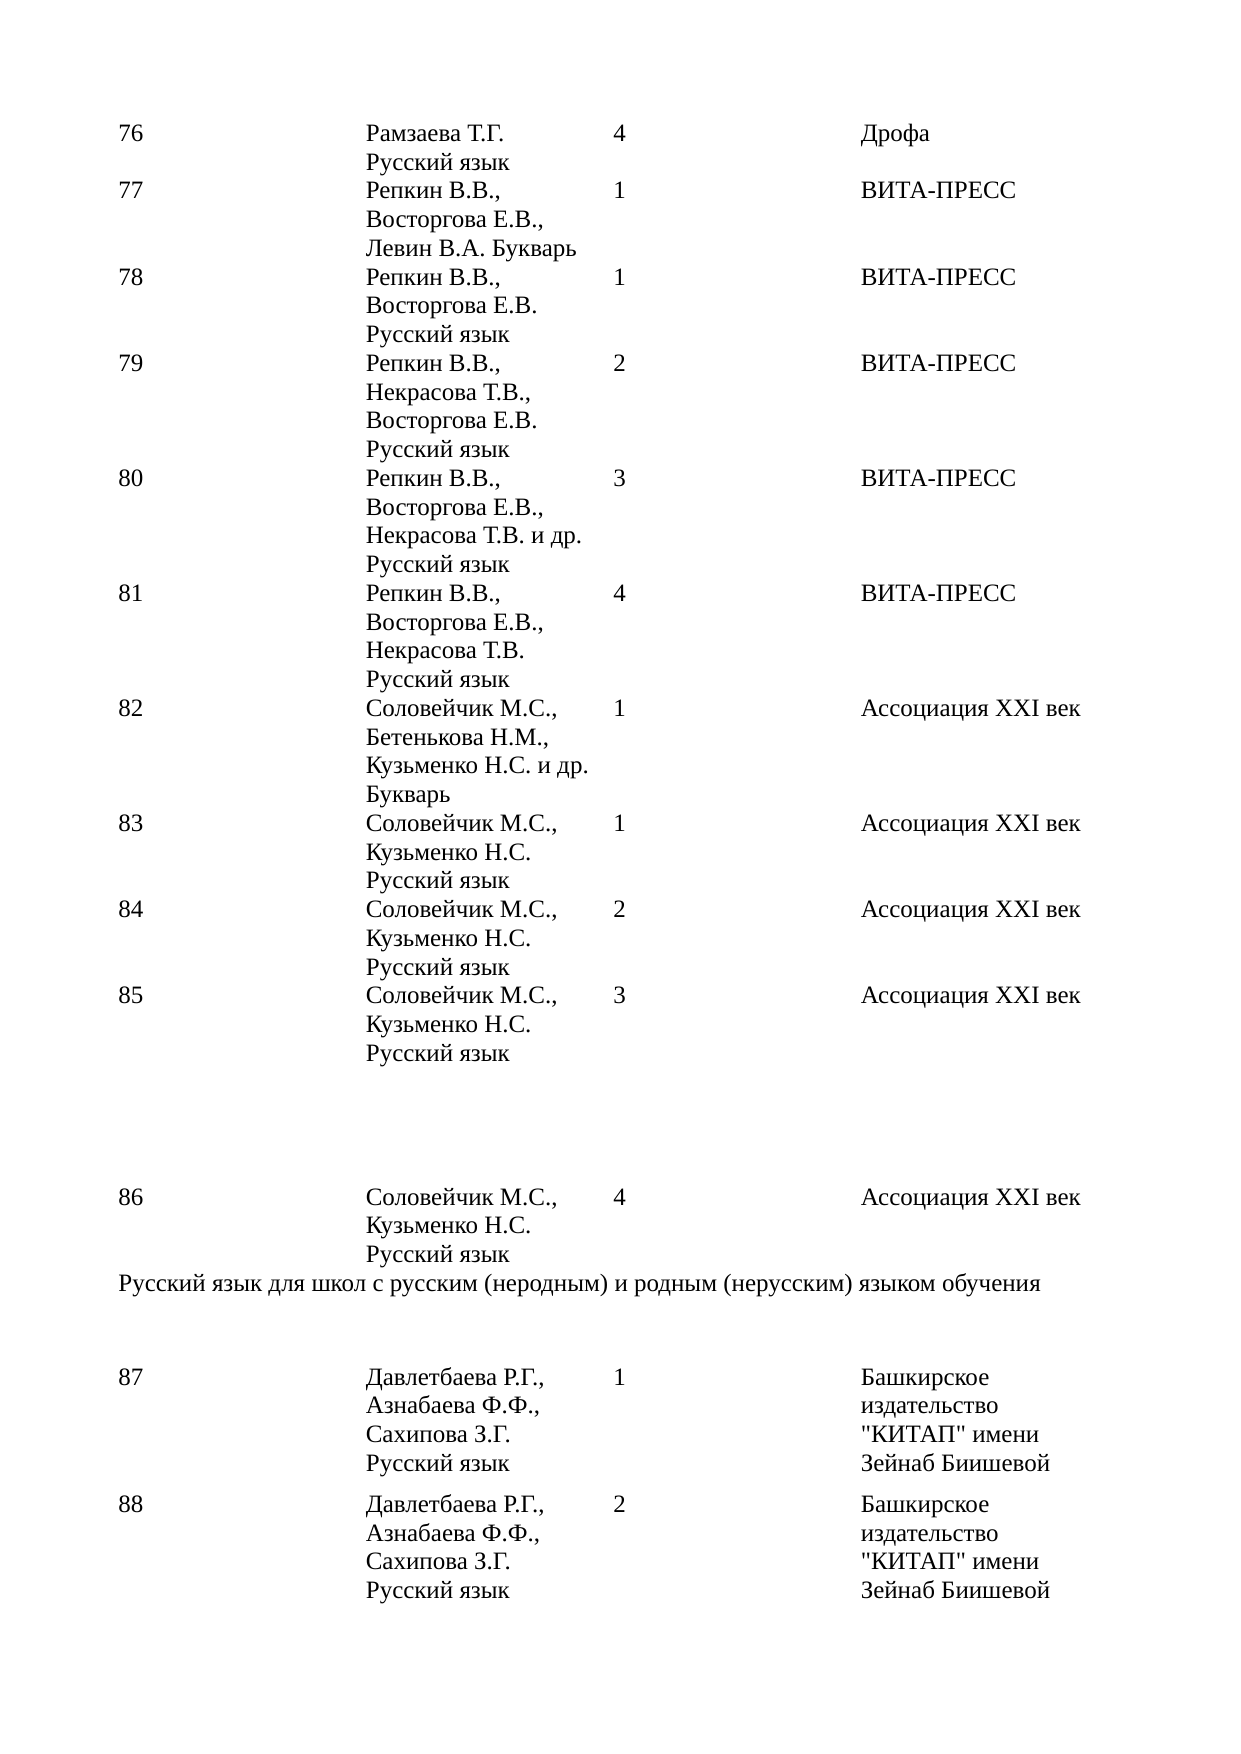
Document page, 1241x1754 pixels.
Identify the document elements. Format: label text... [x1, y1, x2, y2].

table_cell 78 [107, 262, 354, 348]
table_cell 85 [107, 981, 354, 1067]
table_header Башкирское издательство "КИТАП" имени Зейнаб Биишевой [849, 1362, 1097, 1489]
table_cell 88 [107, 1489, 354, 1616]
table_header 1 [602, 1362, 849, 1489]
table_cell 3 [602, 981, 849, 1067]
table_cell Ассоциация ХХI век [849, 808, 1097, 894]
table_cell ВИТА-ПРЕСС [849, 176, 1097, 262]
table_cell 1 [602, 808, 849, 894]
table_cell Соловейчик М.С., Кузьменко Н.С. Русский язык [354, 894, 602, 981]
table_cell Соловейчик М.С., Бетенькова Н.М., Кузьменко Н.С. и др. Букварь [354, 693, 602, 808]
table_cell Давлетбаева Р.Г., Азнабаева Ф.Ф., Сахипова З.Г. Русский язык [354, 1489, 602, 1616]
table_cell 1 [602, 176, 849, 262]
table_cell 83 [107, 808, 354, 894]
table_cell Репкин В.В., Восторгова Е.В., Левин В.А. Букварь [354, 176, 602, 262]
table_cell 77 [107, 176, 354, 262]
table_cell ВИТА-ПРЕСС [849, 262, 1097, 348]
table_cell 2 [602, 1489, 849, 1616]
table_cell Репкин В.В., Восторгова Е.В., Некрасова Т.В. и др. Русский язык [354, 463, 602, 578]
table_cell 80 [107, 463, 354, 578]
table_cell ВИТА-ПРЕСС [849, 348, 1097, 463]
table_cell Ассоциация ХХI век [849, 894, 1097, 981]
table_cell 81 [107, 578, 354, 693]
table_cell 4 [602, 578, 849, 693]
table_cell Соловейчик М.С., Кузьменко Н.С. Русский язык [354, 808, 602, 894]
table_header 86 [107, 1182, 354, 1268]
table_cell Ассоциация ХХI век [849, 981, 1097, 1067]
table_cell 4 [602, 118, 849, 176]
table_cell 3 [602, 463, 849, 578]
table_cell Башкирское издательство "КИТАП" имени Зейнаб Биишевой [849, 1489, 1097, 1616]
table_cell Репкин В.В., Некрасова Т.В., Восторгова Е.В. Русский язык [354, 348, 602, 463]
table_header 87 [107, 1362, 354, 1489]
table_cell Репкин В.В., Восторгова Е.В., Некрасова Т.В. Русский язык [354, 578, 602, 693]
table_header Русский язык для школ с русским (неродным) и родным (нерусским) языком обучения [107, 1268, 1097, 1362]
table_cell Дрофа [849, 118, 1097, 176]
table_header Соловейчик М.С., Кузьменко Н.С. Русский язык [354, 1182, 602, 1268]
table_cell 82 [107, 693, 354, 808]
table_cell Ассоциация ХХI век [849, 693, 1097, 808]
table_cell 84 [107, 894, 354, 981]
table_cell Соловейчик М.С., Кузьменко Н.С. Русский язык [354, 981, 602, 1067]
table_header Ассоциация ХХI век [849, 1182, 1097, 1268]
table_cell ВИТА-ПРЕСС [849, 578, 1097, 693]
table_cell Репкин В.В., Восторгова Е.В. Русский язык [354, 262, 602, 348]
table_cell 76 [107, 118, 354, 176]
table_cell 79 [107, 348, 354, 463]
table_cell ВИТА-ПРЕСС [849, 463, 1097, 578]
table_cell 1 [602, 693, 849, 808]
table_header 4 [602, 1182, 849, 1268]
table_cell 1 [602, 262, 849, 348]
table_cell Рамзаева Т.Г. Русский язык [354, 118, 602, 176]
table_cell 2 [602, 348, 849, 463]
table_cell 2 [602, 894, 849, 981]
table_header Давлетбаева Р.Г., Азнабаева Ф.Ф., Сахипова З.Г. Русский язык [354, 1362, 602, 1489]
